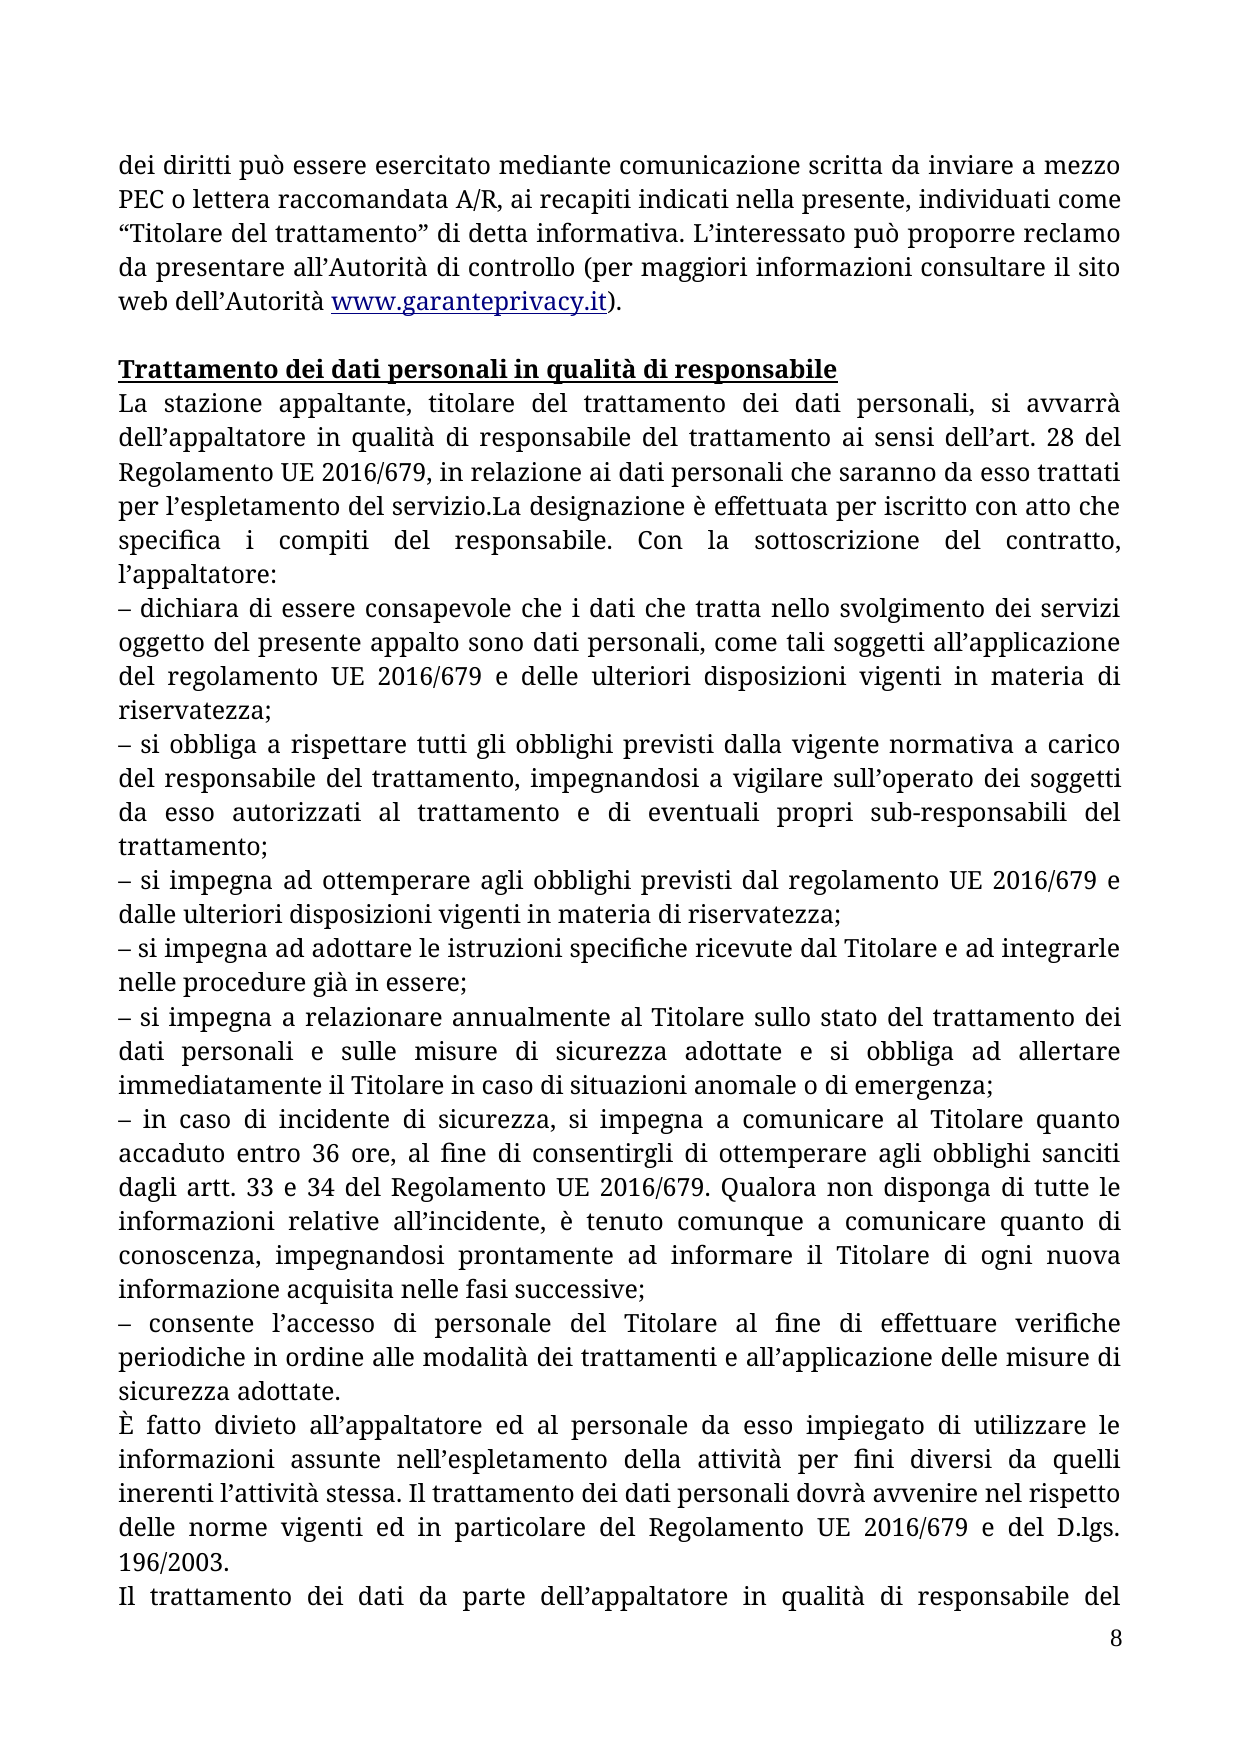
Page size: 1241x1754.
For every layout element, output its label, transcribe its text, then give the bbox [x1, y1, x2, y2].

text – dichiara di essere consapevole che i dati che tratta nello svolgimento dei servizi oggetto del presente appalto sono dati personali, come tali soggetti all’applicazione del regolamento UE 2016/679 e delle ulteriori disposizioni vigenti in materia di riservatezza; [118, 590, 1122, 727]
text – in caso di incidente di sicurezza, si impegna a comunicare al Titolare quanto accaduto entro 36 ore, al fine di consentirgli di ottemperare agli obblighi sanciti dagli artt. 33 e 34 del Regolamento UE 2016/679. Qualora non disponga di tutte le informazioni relative all’incidente, è tenuto comunque a comunicare quanto di conoscenza, impegnandosi prontamente ad informare il Titolare di ogni nuova informazione acquisita nelle fasi successive; [118, 1101, 1122, 1306]
text – consente l’accesso di personale del Titolare al fine di effettuare verifiche periodiche in ordine alle modalità dei trattamenti e all’applicazione delle misure di sicurezza adottate. [118, 1306, 1122, 1408]
text dei diritti può essere esercitato mediante comunicazione scritta da inviare a mezzo PEC o lettera raccomandata A/R, ai recapiti indicati nella presente, individuati come “Titolare del trattamento” di detta informativa. L’interessato può proporre reclamo da presentare all’Autorità di controllo (per maggiori informazioni consultare il sito web dell’Autorità www.garanteprivacy.it). [118, 148, 1122, 318]
text – si obbliga a rispettare tutti gli obblighi previsti dalla vigente normativa a carico del responsabile del trattamento, impegnandosi a vigilare sull’operato dei soggetti da esso autorizzati al trattamento e di eventuali propri sub-responsabili del trattamento; [118, 727, 1122, 863]
text È fatto divieto all’appaltatore ed al personale da esso impiegato di utilizzare le informazioni assunte nell’espletamento della attività per fini diversi da quelli inerenti l’attività stessa. Il trattamento dei dati personali dovrà avvenire nel rispetto delle norme vigenti ed in particolare del Regolamento UE 2016/679 e del D.lgs. 196/2003. [118, 1408, 1122, 1578]
text La stazione appaltante, titolare del trattamento dei dati personali, si avvarrà dell’appaltatore in qualità di responsabile del trattamento ai sensi dell’art. 28 del Regolamento UE 2016/679, in relazione ai dati personali che saranno da esso trattati per l’espletamento del servizio.La designazione è effettuata per iscritto con atto che specifica i compiti del responsabile. Con la sottoscrizione del contratto, l’appaltatore: [118, 386, 1122, 590]
text Trattamento dei dati personali in qualità di responsabile [118, 352, 1122, 386]
text – si impegna ad ottemperare agli obblighi previsti dal regolamento UE 2016/679 e dalle ulteriori disposizioni vigenti in materia di riservatezza; [118, 863, 1122, 931]
text Il trattamento dei dati da parte dell’appaltatore in qualità di responsabile del [118, 1578, 1122, 1612]
text – si impegna a relazionare annualmente al Titolare sullo stato del trattamento dei dati personali e sulle misure di sicurezza adottate e si obbliga ad allertare immediatamente il Titolare in caso di situazioni anomale o di emergenza; [118, 999, 1122, 1101]
text – si impegna ad adottare le istruzioni specifiche ricevute dal Titolare e ad integrarle nelle procedure già in essere; [118, 931, 1122, 999]
